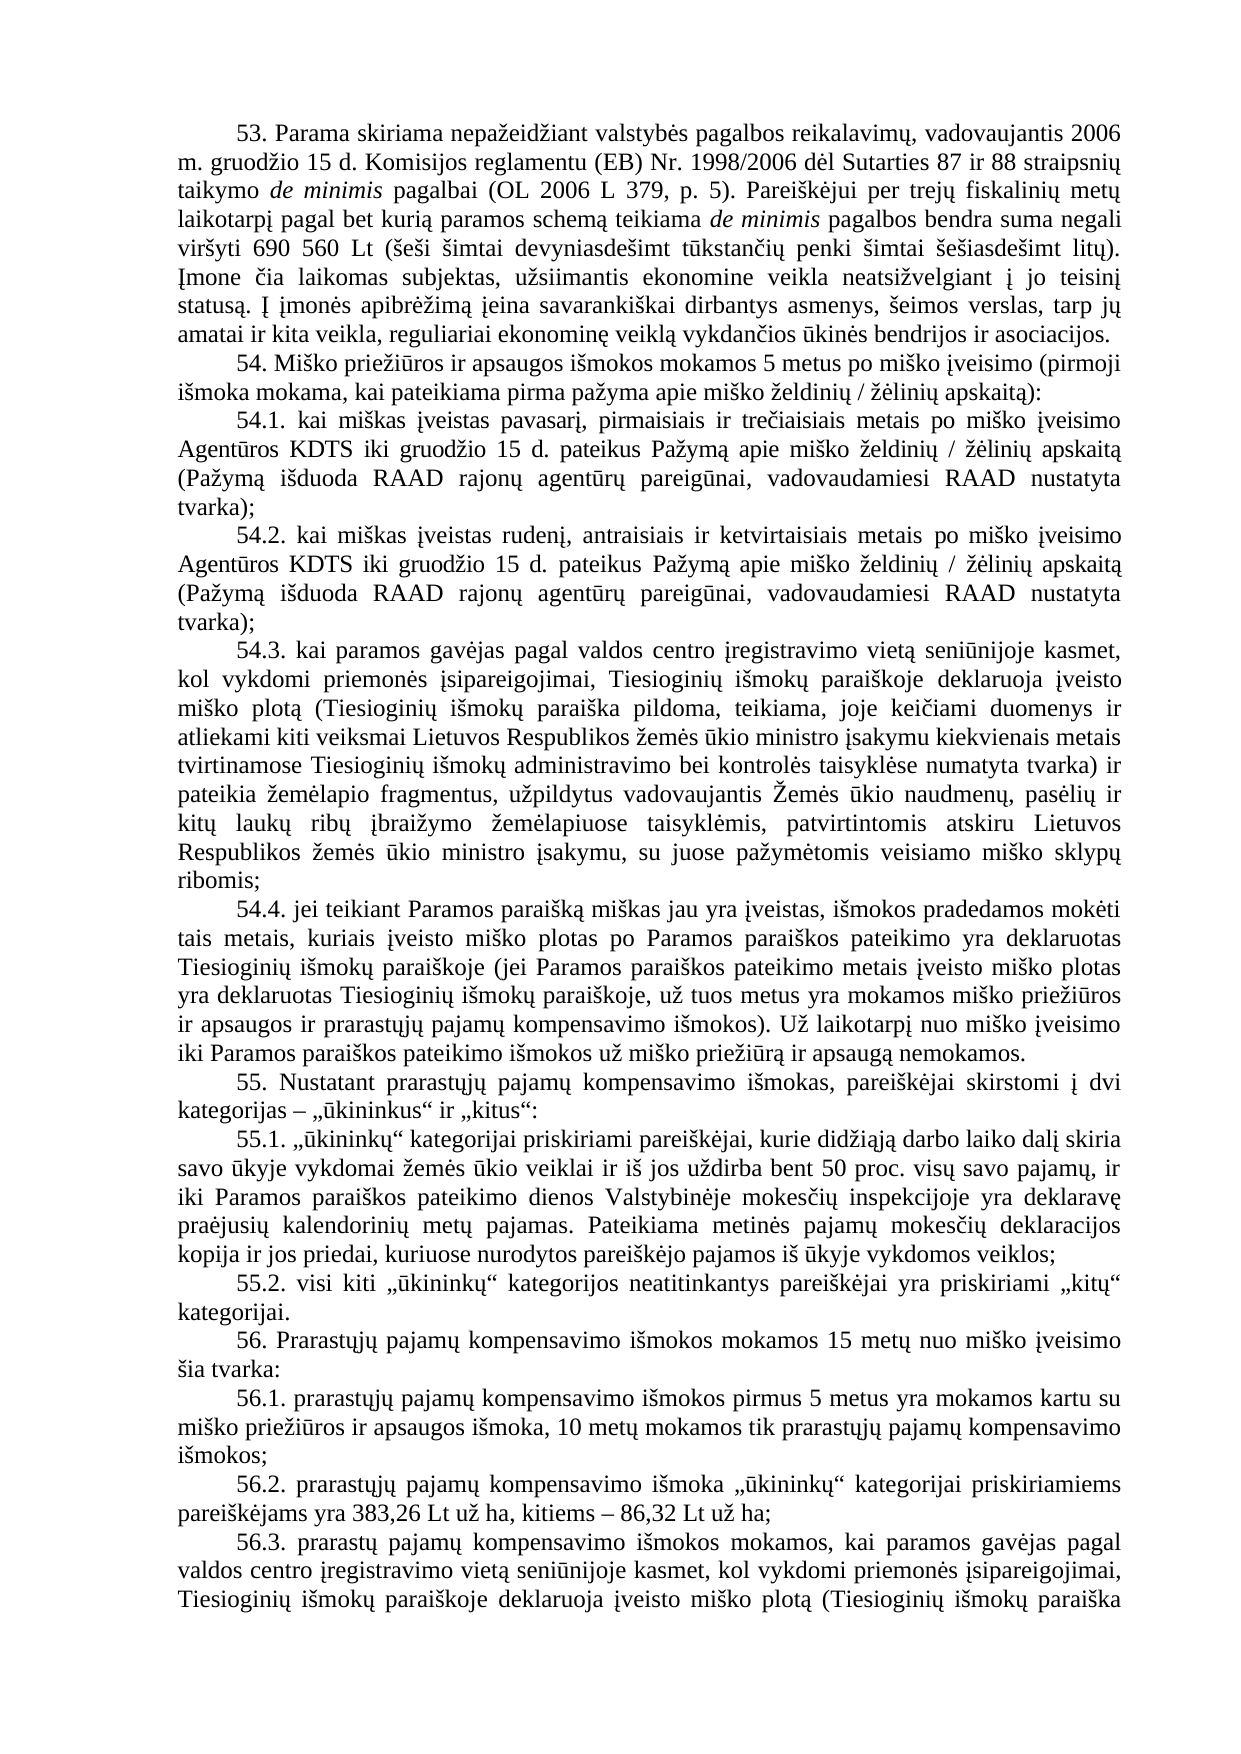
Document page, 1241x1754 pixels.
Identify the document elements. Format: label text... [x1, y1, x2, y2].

text 56.2. prarastųjų pajamų kompensavimo išmoka „ūkininkų“ kategorijai priskiriamiems pareiškėjams yra 383,26 Lt už ha, kitiems – 86,32 Lt už ha; [177, 1469, 1122, 1527]
text 54. Miško priežiūros ir apsaugos išmokos mokamos 5 metus po miško įveisimo (pirmoji išmoka mokama, kai pateikiama pirma pažyma apie miško želdinių / žėlinių apskaitą): [177, 348, 1122, 406]
text 56.3. prarastų pajamų kompensavimo išmokos mokamos, kai paramos gavėjas pagal valdos centro įregistravimo vietą seniūnijoje kasmet, kol vykdomi priemonės įsipareigojimai, Tiesioginių išmokų paraiškoje deklaruoja įveisto miško plotą (Tiesioginių išmokų paraiška [177, 1527, 1122, 1613]
text 56.1. prarastųjų pajamų kompensavimo išmokos pirmus 5 metus yra mokamos kartu su miško priežiūros ir apsaugos išmoka, 10 metų mokamos tik prarastųjų pajamų kompensavimo išmokos; [177, 1383, 1122, 1469]
text 54.4. jei teikiant Paramos paraišką miškas jau yra įveistas, išmokos pradedamos mokėti tais metais, kuriais įveisto miško plotas po Paramos paraiškos pateikimo yra deklaruotas Tiesioginių išmokų paraiškoje (jei Paramos paraiškos pateikimo metais įveisto miško plotas yra deklaruotas Tiesioginių išmokų paraiškoje, už tuos metus yra mokamos miško priežiūros ir apsaugos ir prarastųjų pajamų kompensavimo išmokos). Už laikotarpį nuo miško įveisimo iki Paramos paraiškos pateikimo išmokos už miško priežiūrą ir apsaugą nemokamos. [177, 894, 1122, 1067]
text 53. Parama skiriama nepažeidžiant valstybės pagalbos reikalavimų, vadovaujantis 2006 m. gruodžio 15 d. Komisijos reglamentu (EB) Nr. 1998/2006 dėl Sutarties 87 ir 88 straipsnių taikymo de minimis pagalbai (OL 2006 L 379, p. 5). Pareiškėjui per trejų fiskalinių metų laikotarpį pagal bet kurią paramos schemą teikiama de minimis pagalbos bendra suma negali viršyti 690 560 Lt (šeši šimtai devyniasdešimt tūkstančių penki šimtai šešiasdešimt litų). Įmone čia laikomas subjektas, užsiimantis ekonomine veikla neatsižvelgiant į jo teisinį statusą. Į įmonės apibrėžimą įeina savarankiškai dirbantys asmenys, šeimos verslas, tarp jų amatai ir kita veikla, reguliariai ekonominę veiklą vykdančios ūkinės bendrijos ir asociacijos. [177, 118, 1122, 348]
text 54.3. kai paramos gavėjas pagal valdos centro įregistravimo vietą seniūnijoje kasmet, kol vykdomi priemonės įsipareigojimai, Tiesioginių išmokų paraiškoje deklaruoja įveisto miško plotą (Tiesioginių išmokų paraiška pildoma, teikiama, joje keičiami duomenys ir atliekami kiti veiksmai Lietuvos Respublikos žemės ūkio ministro įsakymu kiekvienais metais tvirtinamose Tiesioginių išmokų administravimo bei kontrolės taisyklėse numatyta tvarka) ir pateikia žemėlapio fragmentus, užpildytus vadovaujantis Žemės ūkio naudmenų, pasėlių ir kitų laukų ribų įbraižymo žemėlapiuose taisyklėmis, patvirtintomis atskiru Lietuvos Respublikos žemės ūkio ministro įsakymu, su juose pažymėtomis veisiamo miško sklypų ribomis; [177, 636, 1122, 894]
text 55. Nustatant prarastųjų pajamų kompensavimo išmokas, pareiškėjai skirstomi į dvi kategorijas – „ūkininkus“ ir „kitus“: [177, 1067, 1122, 1124]
text 54.1. kai miškas įveistas pavasarį, pirmaisiais ir trečiaisiais metais po miško įveisimo Agentūros KDTS iki gruodžio 15 d. pateikus Pažymą apie miško želdinių / žėlinių apskaitą (Pažymą išduoda RAAD rajonų agentūrų pareigūnai, vadovaudamiesi RAAD nustatyta tvarka); [177, 406, 1122, 521]
text 54.2. kai miškas įveistas rudenį, antraisiais ir ketvirtaisiais metais po miško įveisimo Agentūros KDTS iki gruodžio 15 d. pateikus Pažymą apie miško želdinių / žėlinių apskaitą (Pažymą išduoda RAAD rajonų agentūrų pareigūnai, vadovaudamiesi RAAD nustatyta tvarka); [177, 521, 1122, 636]
text 55.1. „ūkininkų“ kategorijai priskiriami pareiškėjai, kurie didžiąją darbo laiko dalį skiria savo ūkyje vykdomai žemės ūkio veiklai ir iš jos uždirba bent 50 proc. visų savo pajamų, ir iki Paramos paraiškos pateikimo dienos Valstybinėje mokesčių inspekcijoje yra deklaravę praėjusių kalendorinių metų pajamas. Pateikiama metinės pajamų mokesčių deklaracijos kopija ir jos priedai, kuriuose nurodytos pareiškėjo pajamos iš ūkyje vykdomos veiklos; [177, 1124, 1122, 1268]
text 56. Prarastųjų pajamų kompensavimo išmokos mokamos 15 metų nuo miško įveisimo šia tvarka: [177, 1326, 1122, 1383]
text 55.2. visi kiti „ūkininkų“ kategorijos neatitinkantys pareiškėjai yra priskiriami „kitų“ kategorijai. [177, 1268, 1122, 1326]
